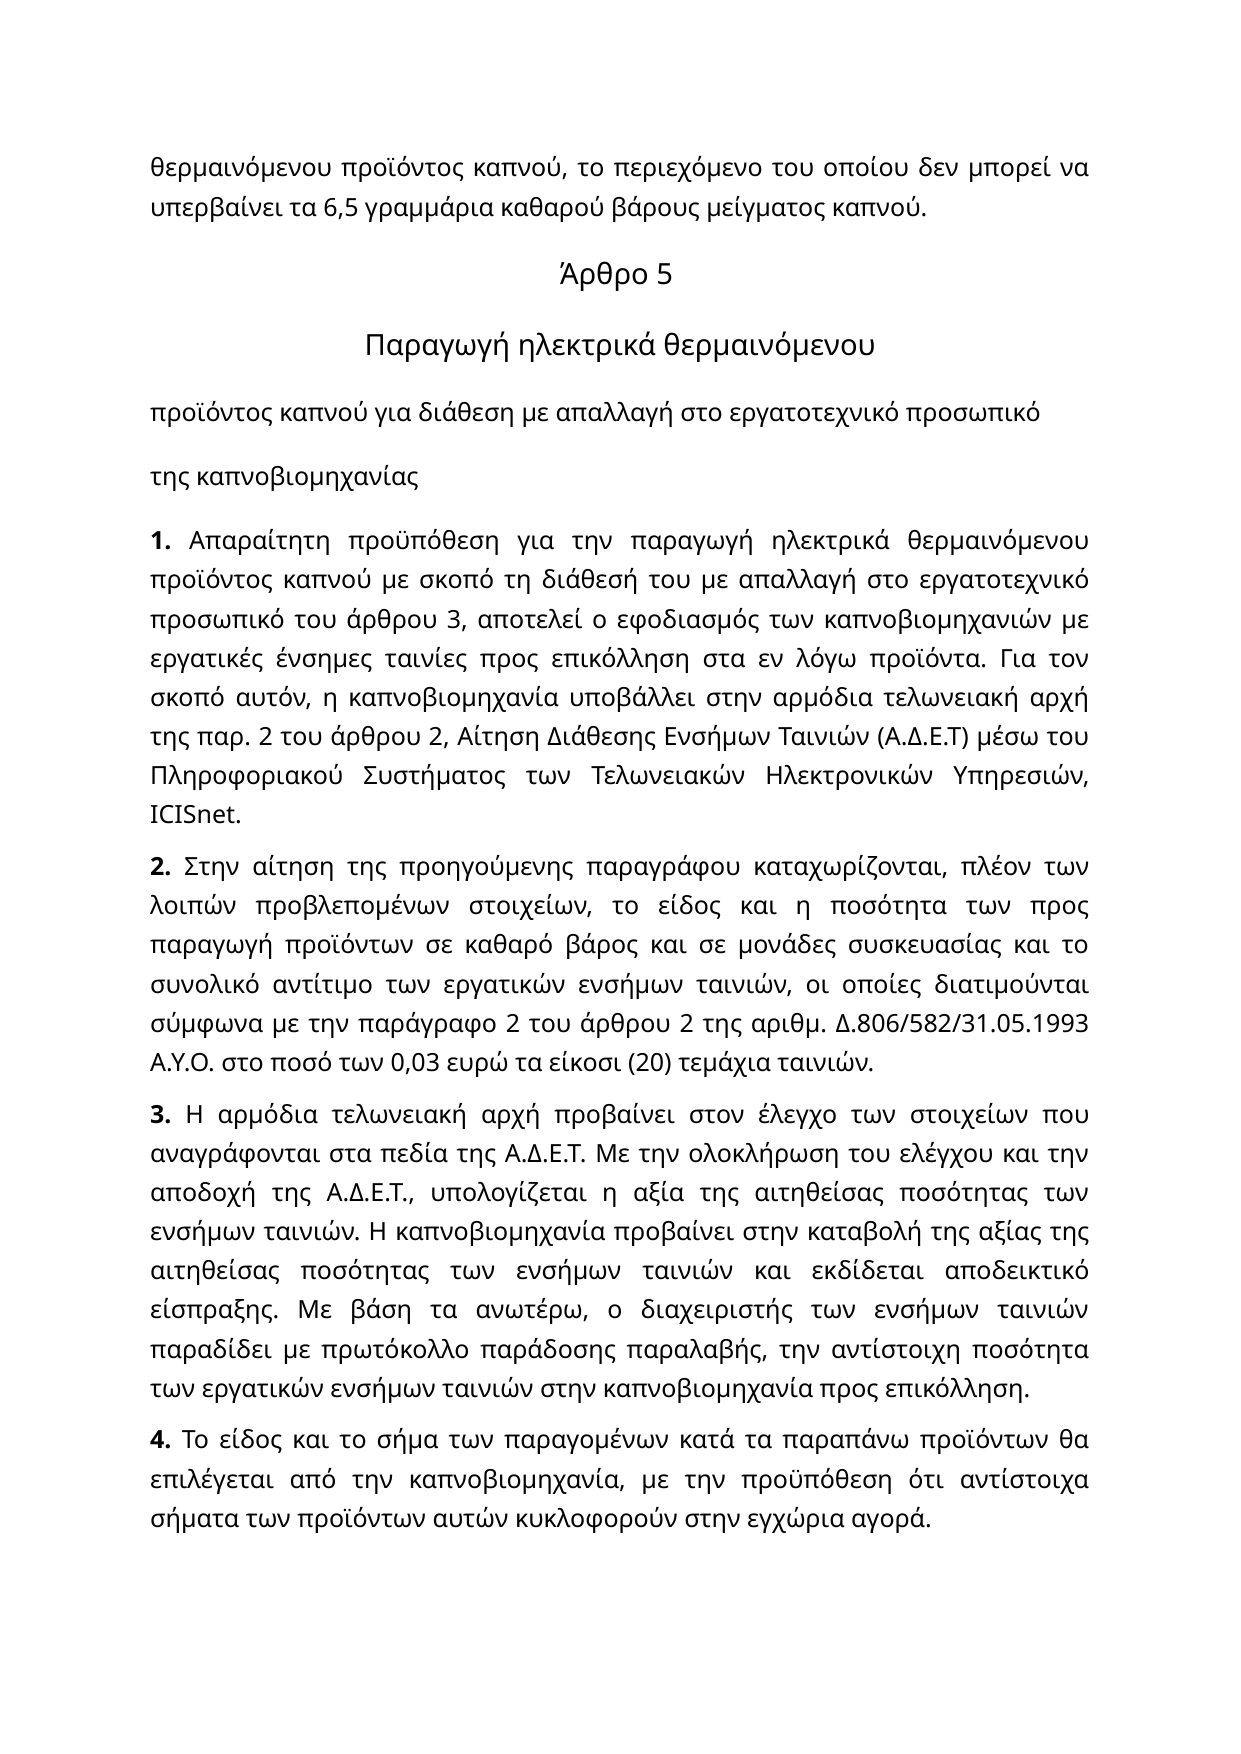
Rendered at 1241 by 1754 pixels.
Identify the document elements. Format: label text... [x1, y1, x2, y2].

text 1. Απαραίτητη προϋπόθεση για την παραγωγή ηλεκτρικά θερμαινόμενου προϊόντος καπνού με σκοπό τη διάθεσή του με απαλλαγή στο εργατοτεχνικό προσωπικό του άρθρου 3, αποτελεί ο εφοδιασμός των καπνοβιομηχανιών με εργατικές ένσημες ταινίες προς επικόλληση στα εν λόγω προϊόντα. Για τον σκοπό αυτόν, η καπνοβιομηχανία υποβάλλει στην αρμόδια τελωνειακή αρχή της παρ. 2 του άρθρου 2, Αίτηση Διάθεσης Ενσήμων Ταινιών (Α.Δ.Ε.Τ) μέσω του Πληροφοριακού Συστήματος των Τελωνειακών Ηλεκτρονικών Υπηρεσιών, ICISnet. [150, 523, 1090, 831]
text 2. Στην αίτηση της προηγούμενης παραγράφου καταχωρίζονται, πλέον των λοιπών προβλεπομένων στοιχείων, το είδος και η ποσότητα των προς παραγωγή προϊόντων σε καθαρό βάρος και σε μονάδες συσκευασίας και το συνολικό αντίτιμο των εργατικών ενσήμων ταινιών, οι οποίες διατιμούνται σύμφωνα με την παράγραφο 2 του άρθρου 2 της αριθμ. Δ.806/582/31.05.1993 Α.Υ.Ο. στο ποσό των 0,03 ευρώ τα είκοσι (20) τεμάχια ταινιών. [150, 849, 1090, 1079]
subtitle Παραγωγή ηλεκτρικά θερμαινόμενου [150, 324, 1090, 364]
text προϊόντος καπνού για διάθεση με απαλλαγή στο εργατοτεχνικό προσωπικό [150, 394, 1090, 429]
text θερμαινόμενου προϊόντος καπνού, το περιεχόμενο του οποίου δεν μπορεί να υπερβαίνει τα 6,5 γραμμάρια καθαρού βάρους μείγματος καπνού. [150, 150, 1090, 223]
text 3. Η αρμόδια τελωνειακή αρχή προβαίνει στον έλεγχο των στοιχείων που αναγράφονται στα πεδία της Α.Δ.Ε.Τ. Με την ολοκλήρωση του ελέγχου και την αποδοχή της Α.Δ.Ε.Τ., υπολογίζεται η αξία της αιτηθείσας ποσότητας των ενσήμων ταινιών. Η καπνοβιομηχανία προβαίνει στην καταβολή της αξίας της αιτηθείσας ποσότητας των ενσήμων ταινιών και εκδίδεται αποδεικτικό είσπραξης. Με βάση τα ανωτέρω, ο διαχειριστής των ενσήμων ταινιών παραδίδει με πρωτόκολλο παράδοσης παραλαβής, την αντίστοιχη ποσότητα των εργατικών ενσήμων ταινιών στην καπνοβιομηχανία προς επικόλληση. [150, 1096, 1090, 1404]
subtitle Άρθρο 5 [150, 253, 1090, 293]
text 4. Το είδος και το σήμα των παραγομένων κατά τα παραπάνω προϊόντων θα επιλέγεται από την καπνοβιομηχανία, με την προϋπόθεση ότι αντίστοιχα σήματα των προϊόντων αυτών κυκλοφορούν στην εγχώρια αγορά. [150, 1422, 1090, 1534]
text της καπνοβιομηχανίας [150, 459, 1090, 493]
